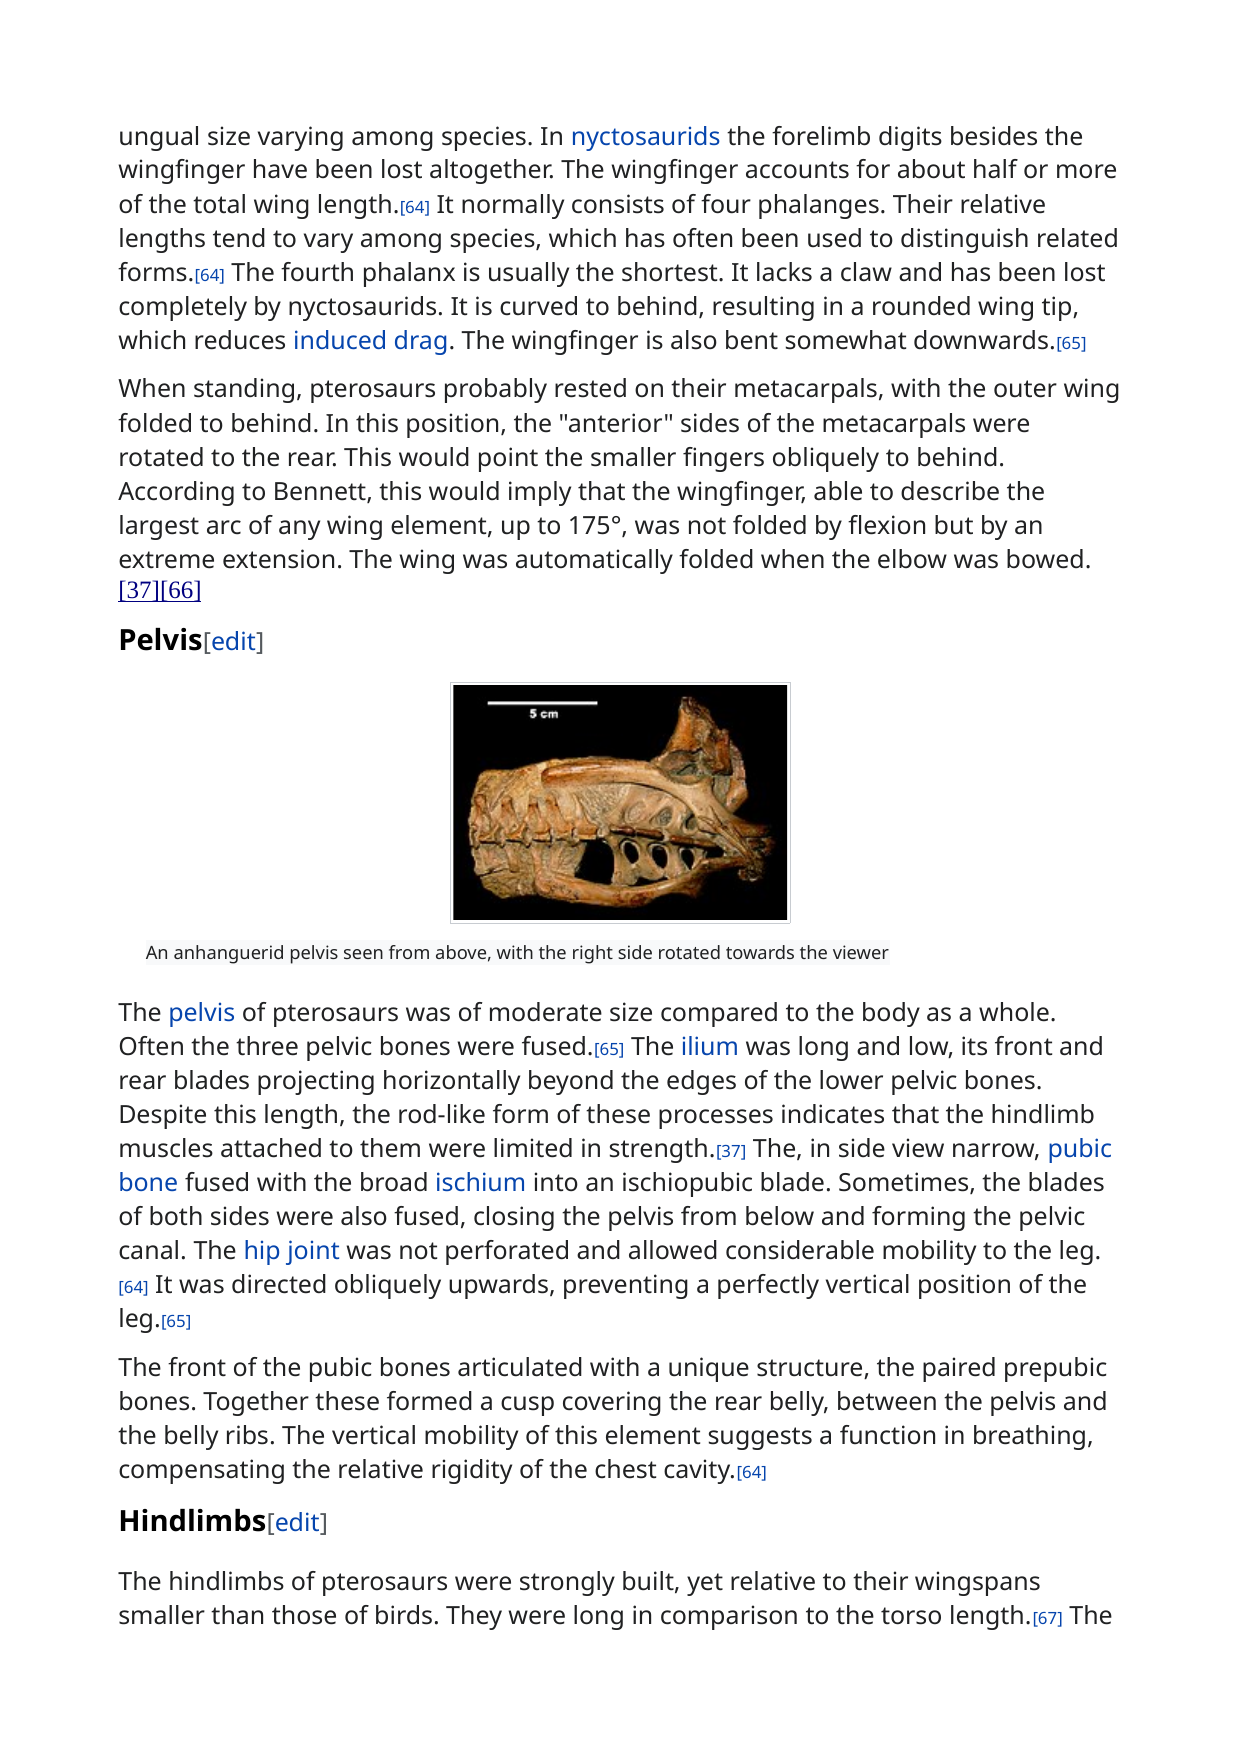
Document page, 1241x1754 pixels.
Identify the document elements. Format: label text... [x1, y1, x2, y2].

text The hindlimbs of pterosaurs were strongly built, yet relative to their wingspans smaller than those of birds. They were long in comparison to the torso length.[67] The [118, 1564, 1122, 1632]
text The front of the pubic bones articulated with a unique structure, the paired prepubic bones. Together these formed a cusp covering the rear belly, between the pelvis and the belly ribs. The vertical mobility of this element suggests a function in breathing, compensating the relative rigidity of the chest cavity.[64] [118, 1350, 1122, 1486]
picture [453, 685, 788, 920]
text When standing, pterosaurs probably rested on their metacarpals, with the outer wing folded to behind. In this position, the "anterior" sides of the metacarpals were rotated to the rear. This would point the smaller fingers obliquely to behind. According to Bennett, this would imply that the wingfinger, able to describe the largest arc of any wing element, up to 175°, was not folded by flexion but by an extreme extension. The wing was automatically folded when the elbow was bowed.[37][66] [118, 371, 1122, 604]
text An anhanguerid pelvis seen from above, with the right side rotated towards the viewer [123, 940, 1122, 965]
subtitle Pelvis[edit] [118, 619, 1122, 658]
text ungual size varying among species. In nyctosaurids the forelimb digits besides the wingfinger have been lost altogether. The wingfinger accounts for about half or more of the total wing length.[64] It normally consists of four phalanges. Their relative lengths tend to vary among species, which has often been used to distinguish related forms.[64] The fourth phalanx is usually the shortest. It lacks a claw and has been lost completely by nyctosaurids. It is curved to behind, resulting in a rounded wing tip, which reduces induced drag. The wingfinger is also bent somewhat downwards.[65] [118, 118, 1122, 357]
subtitle Hindlimbs[edit] [118, 1501, 1122, 1540]
text The pelvis of pterosaurs was of moderate size compared to the body as a whole. Often the three pelvic bones were fused.[65] The ilium was long and low, its front and rear blades projecting horizontally beyond the edges of the lower pelvic bones. Despite this length, the rod-like form of these processes indicates that the hindlimb muscles attached to them were limited in strength.[37] The, in side view narrow, pubic bone fused with the broad ischium into an ischiopubic blade. Sometimes, the blades of both sides were also fused, closing the pelvis from below and forming the pelvic canal. The hip joint was not perforated and allowed considerable mobility to the leg.[64] It was directed obliquely upwards, preventing a perfectly vertical position of the leg.[65] [118, 994, 1122, 1335]
